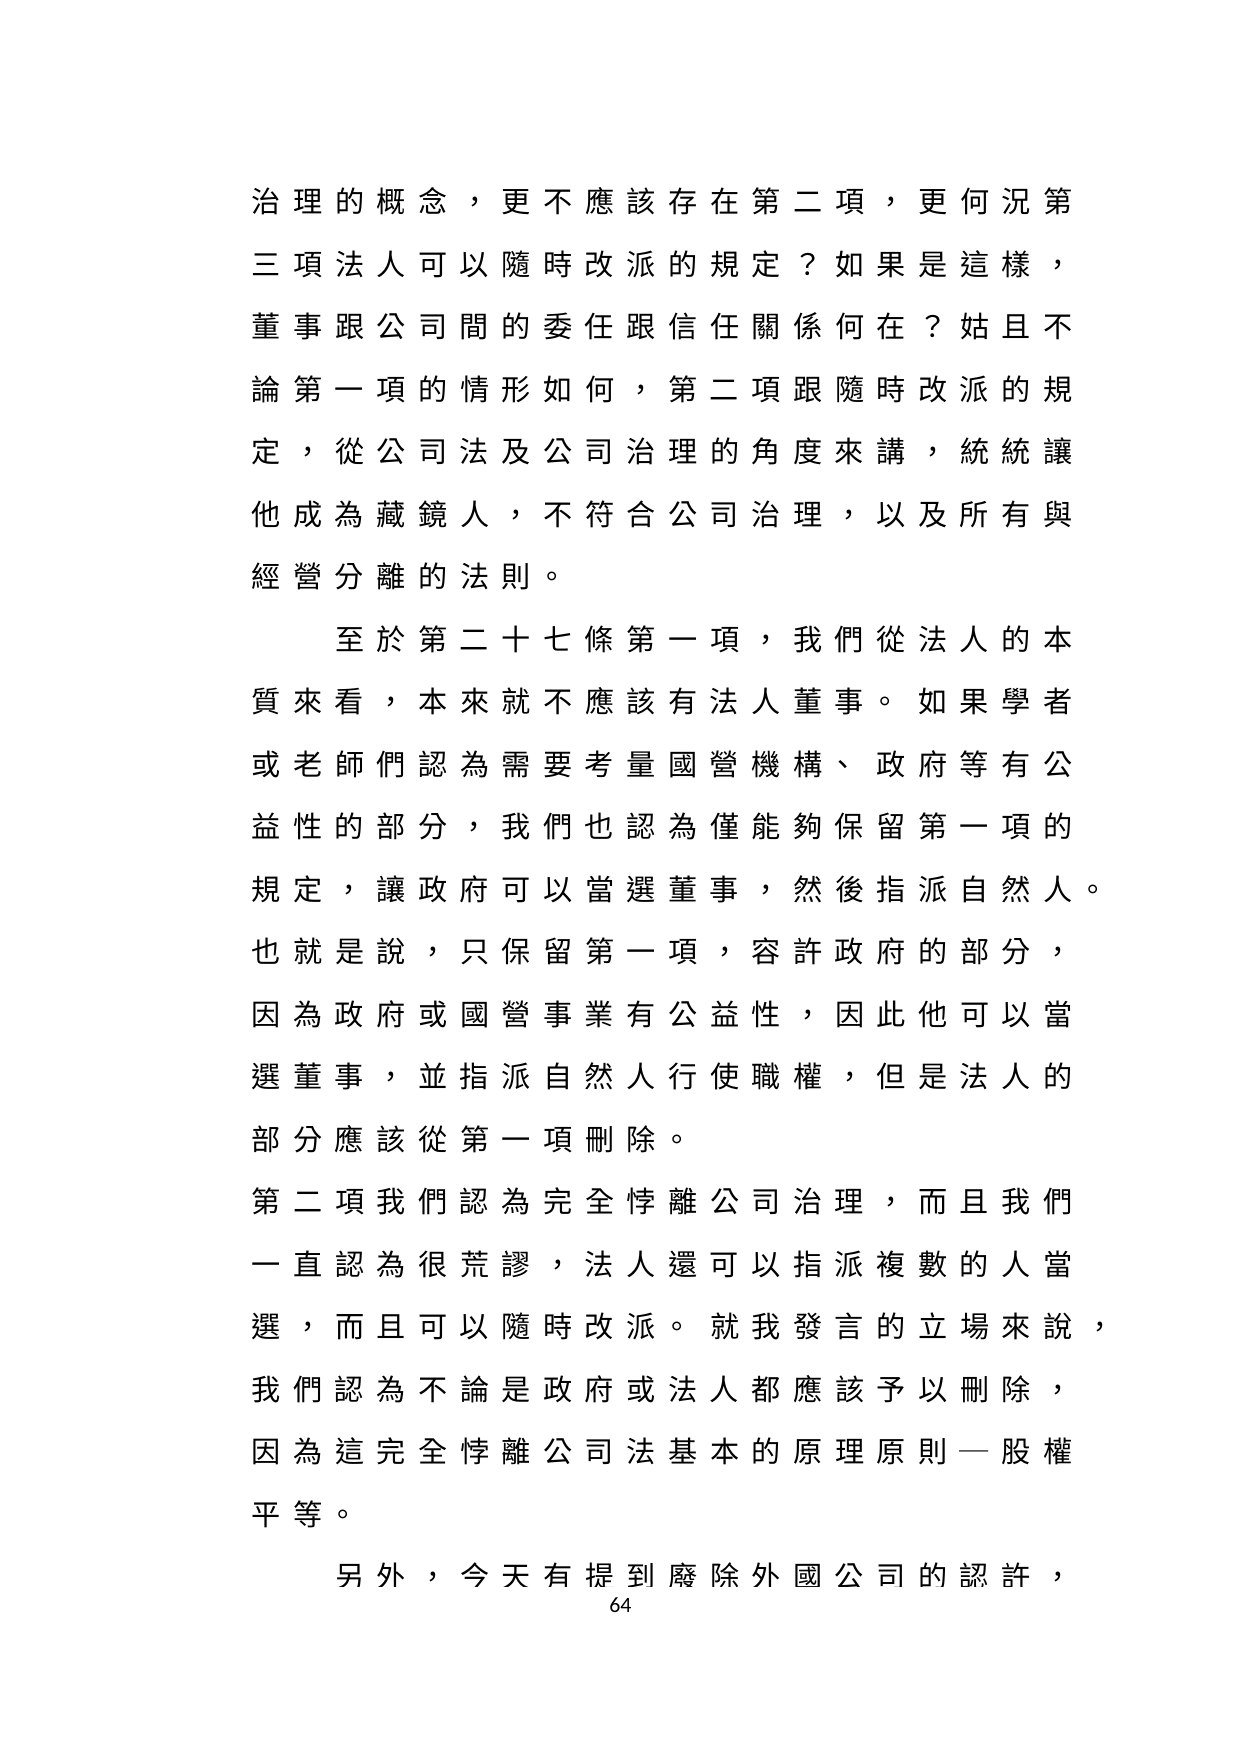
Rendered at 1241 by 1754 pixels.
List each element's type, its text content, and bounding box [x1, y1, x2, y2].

text 另外，今天有提到廢除外國公司的認許， [236, 1533, 1078, 1587]
text 至於第二十七條第一項，我們從法人的本質來看，本來就不應該有法人董事。如果學者或老師們認為需要考量國營機構、政府等有公益性的部分，我們也認為僅能夠保留第一項的規定，讓政府可以當選董事，然後指派自然人。也就是說，只保留第一項，容許政府的部分，因為政府或國營事業有公益性，因此他可以當選董事，並指派自然人行使職權，但是法人的部分應該從第一項刪除。 [236, 596, 1078, 1158]
text 治理的概念，更不應該存在第二項，更何況第三項法人可以隨時改派的規定？如果是這樣，董事跟公司間的委任跟信任關係何在？姑且不論第一項的情形如何，第二項跟隨時改派的規定，從公司法及公司治理的角度來講，統統讓他成為藏鏡人，不符合公司治理，以及所有與經營分離的法則。 [236, 158, 1078, 596]
text 第二項我們認為完全悖離公司治理，而且我們一直認為很荒謬，法人還可以指派複數的人當選，而且可以隨時改派。就我發言的立場來說，我們認為不論是政府或法人都應該予以刪除，因為這完全悖離公司法基本的原理原則─股權平等。 [236, 1158, 1078, 1533]
